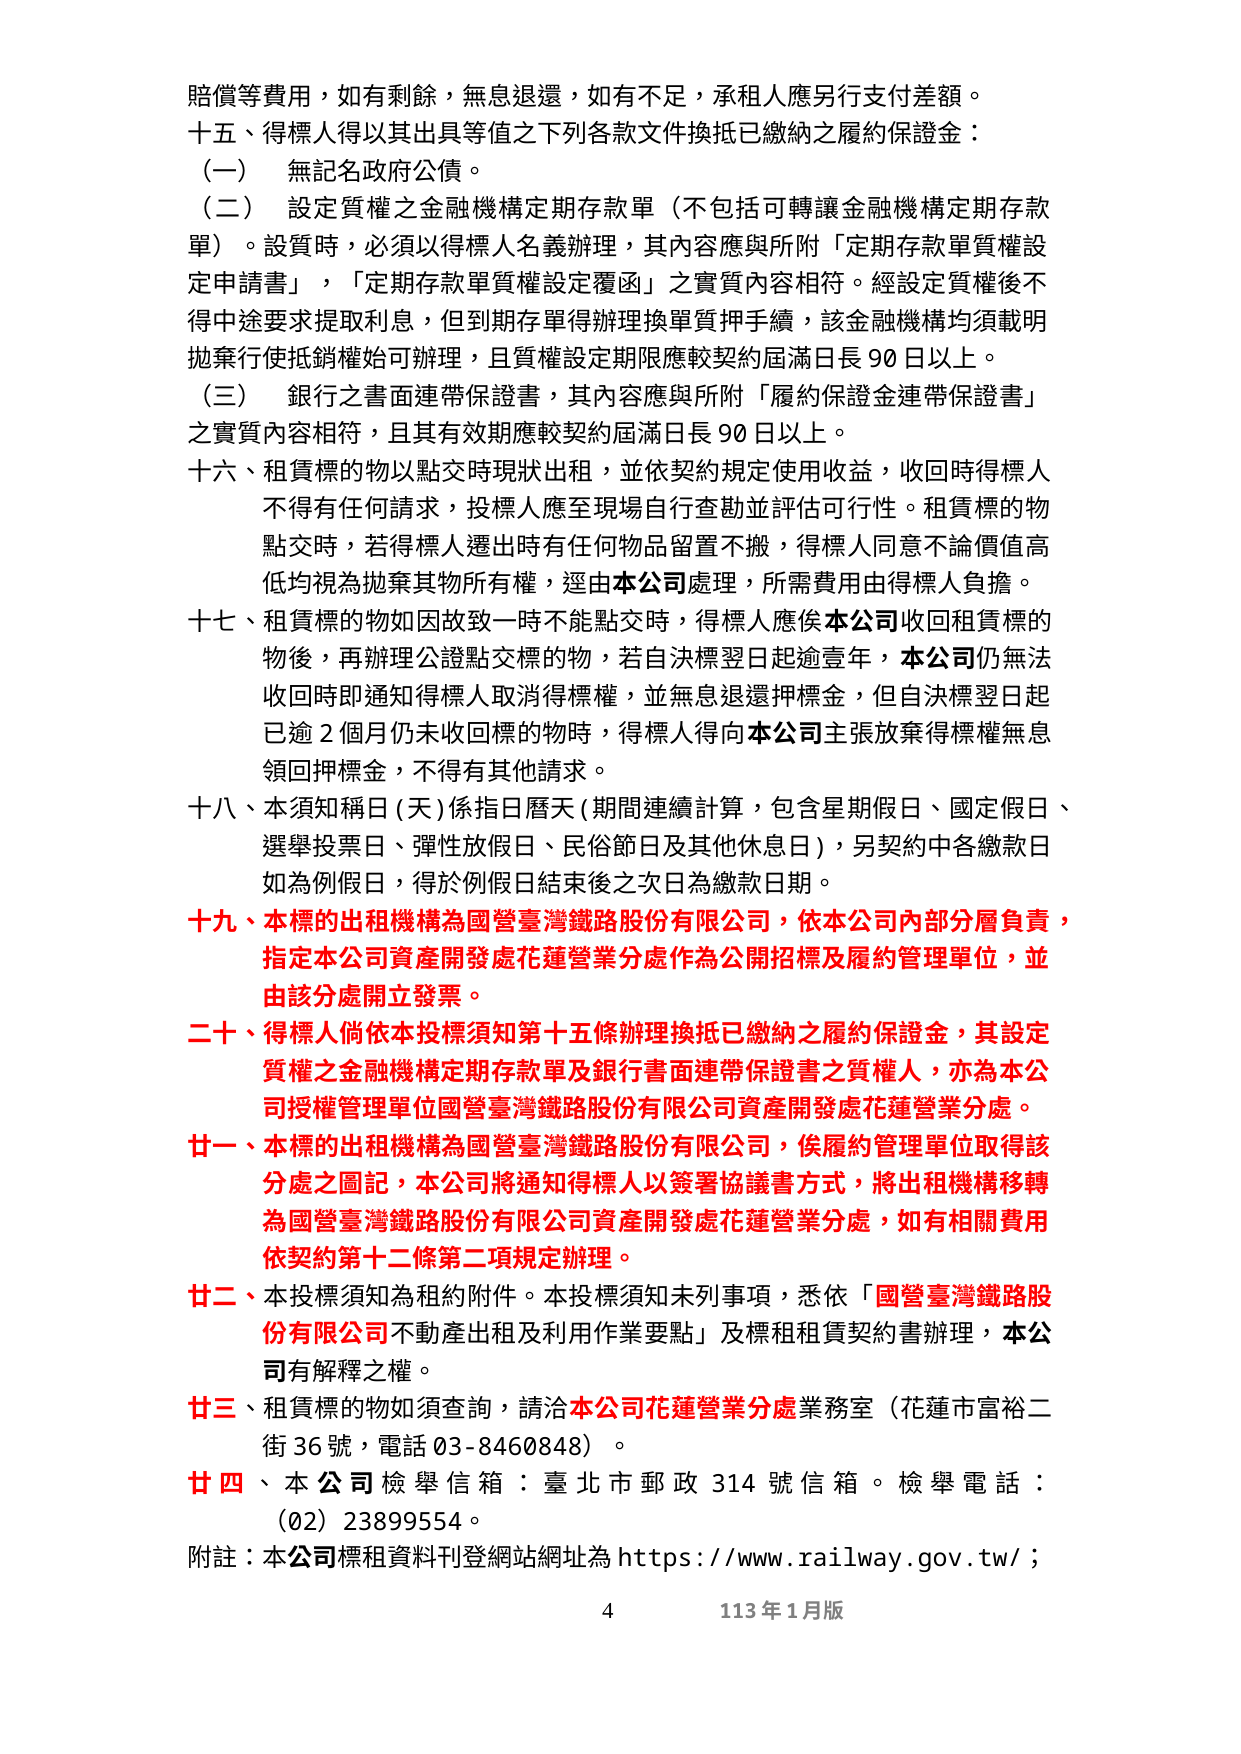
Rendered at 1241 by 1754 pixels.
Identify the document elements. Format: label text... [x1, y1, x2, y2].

text 廿三、租賃標的物如須查詢，請洽本公司花蓮營業分處業務室（花蓮市富裕二街36號，電話03-8460848）。 [187, 1387, 1053, 1462]
text 十九、本標的出租機構為國營臺灣鐵路股份有限公司，依本公司內部分層負責，指定本公司資產開發處花蓮營業分處作為公開招標及履約管理單位，並由該分處開立發票。 [187, 900, 1053, 1012]
text 十六、租賃標的物以點交時現狀出租，並依契約規定使用收益，收回時得標人不得有任何請求，投標人應至現場自行查勘並評估可行性。租賃標的物點交時，若得標人遷出時有任何物品留置不搬，得標人同意不論價值高低均視為拋棄其物所有權，逕由本公司處理，所需費用由得標人負擔。 [187, 450, 1053, 600]
text 廿四、本公司檢舉信箱：臺北市郵政314號信箱。檢舉電話：（02）23899554。 [187, 1462, 1053, 1537]
text 廿二、本投標須知為租約附件。本投標須知未列事項，悉依「國營臺灣鐵路股份有限公司不動產出租及利用作業要點」及標租租賃契約書辦理，本公司有解釋之權。 [187, 1275, 1053, 1387]
text 二十、得標人倘依本投標須知第十五條辦理換抵已繳納之履約保證金，其設定質權之金融機構定期存款單及銀行書面連帶保證書之質權人，亦為本公司授權管理單位國營臺灣鐵路股份有限公司資產開發處花蓮營業分處。 [187, 1012, 1053, 1125]
text 廿一、本標的出租機構為國營臺灣鐵路股份有限公司，俟履約管理單位取得該分處之圖記，本公司將通知得標人以簽署協議書方式，將出租機構移轉為國營臺灣鐵路股份有限公司資產開發處花蓮營業分處，如有相關費用依契約第十二條第二項規定辦理。 [187, 1125, 1053, 1275]
text 十七、租賃標的物如因故致一時不能點交時，得標人應俟本公司收回租賃標的物後，再辦理公證點交標的物，若自決標翌日起逾壹年，本公司仍無法收回時即通知得標人取消得標權，並無息退還押標金，但自決標翌日起已逾2個月仍未收回標的物時，得標人得向本公司主張放棄得標權無息領回押標金，不得有其他請求。 [187, 600, 1053, 787]
text 附註：本公司標租資料刊登網站網址為https://www.railway.gov.tw/； [187, 1537, 1053, 1574]
text 十五、得標人得以其出具等值之下列各款文件換抵已繳納之履約保證金： [187, 112, 1053, 150]
list 得標人另於簽約前，提供相當於3個月租金之保證金(不得低於新臺幣5萬元整)者，得免除保證人。此保證金於租期屆滿或租約終止時，須抵充未繳清之月租金、違約金、其他費用、拆除地上物或騰空租賃物、損害賠償等費用，如有剩餘，無息退還，如有不足，承租人應另行支付差額。 [187, 75, 1047, 112]
text 十八、本須知稱日(天)係指日曆天(期間連續計算，包含星期假日、國定假日、選舉投票日、彈性放假日、民俗節日及其他休息日)，另契約中各繳款日如為例假日，得於例假日結束後之次日為繳款日期。 [187, 787, 1053, 900]
list 銀行之書面連帶保證書，其內容應與所附「履約保證金連帶保證書」之實質內容相符，且其有效期應較契約屆滿日長90日以上。 [187, 375, 1051, 450]
list 無記名政府公債。 [187, 150, 1051, 187]
list 設定質權之金融機構定期存款單（不包括可轉讓金融機構定期存款單）。設質時，必須以得標人名義辦理，其內容應與所附「定期存款單質權設定申請書」，「定期存款單質權設定覆函」之實質內容相符。經設定質權後不得中途要求提取利息，但到期存單得辦理換單質押手續，該金融機構均須載明拋棄行使抵銷權始可辦理，且質權設定期限應較契約屆滿日長90日以上。 [187, 187, 1051, 375]
